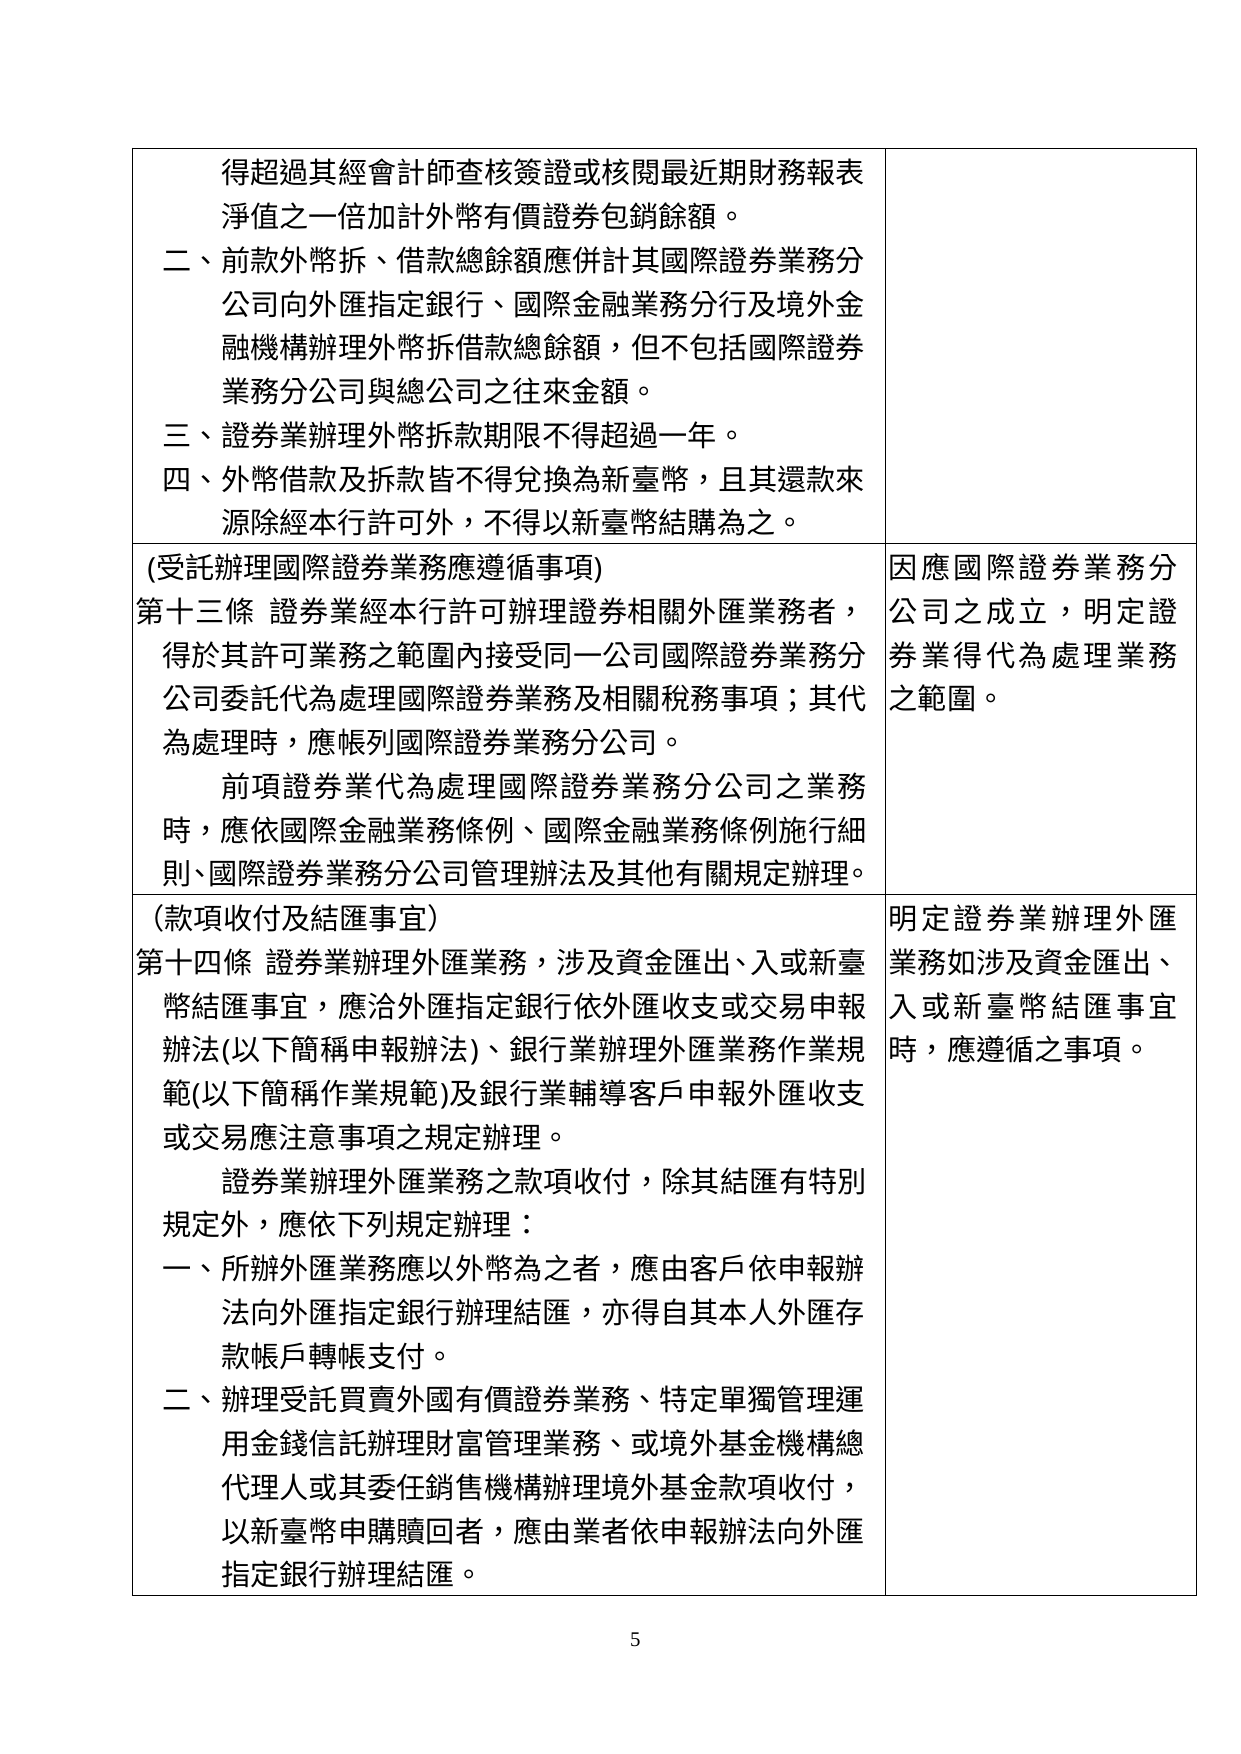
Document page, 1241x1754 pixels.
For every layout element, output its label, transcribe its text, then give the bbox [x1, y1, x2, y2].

table_cell 得超過其經會計師查核簽證或核閱最近期財務報表淨值之一倍加計外幣有價證券包銷餘額。 前款外幣拆、借款總餘額應併計其國際證券業務分公司向外匯指定銀行、國際金融業務分行及境外金融機構辦理外幣拆借款總餘額，但不包括國際證券業務分公司與總公司之往來金額。 證券業辦理外幣拆款期限不得超過一年。 外幣借款及拆款皆不得兌換為新臺幣，且其還款來源除經本行許可外，不得以新臺幣結購為之。 [133, 149, 885, 542]
table_cell 明定證券業辦理外匯業務如涉及資金匯出、入或新臺幣結匯事宜時，應遵循之事項。 [886, 895, 1196, 1594]
table_cell 因應國際證券業務分公司之成立，明定證券業得代為處理業務之範圍。 [886, 544, 1196, 893]
table_cell [886, 149, 1196, 542]
table_cell (受託辦理國際證券業務應遵循事項) 第十三條 證券業經本行許可辦理證券相關外匯業務者，得於其許可業務之範圍內接受同一公司國際證券業務分公司委託代為處理國際證券業務及相關稅務事項；其代為處理時，應帳列國際證券業務分公司。 前項證券業代為處理國際證券業務分公司之業務時，應依國際金融業務條例、國際金融業務條例施行細則、國際證券業務分公司管理辦法及其他有關規定辦理。 [133, 544, 885, 893]
table_cell （款項收付及結匯事宜） 第十四條 證券業辦理外匯業務，涉及資金匯出、入或新臺幣結匯事宜，應洽外匯指定銀行依外匯收支或交易申報辦法(以下簡稱申報辦法)、銀行業辦理外匯業務作業規範(以下簡稱作業規範)及銀行業輔導客戶申報外匯收支或交易應注意事項之規定辦理。 證券業辦理外匯業務之款項收付，除其結匯有特別規定外，應依下列規定辦理： 所辦外匯業務應以外幣為之者，應由客戶依申報辦法向外匯指定銀行辦理結匯，亦得自其本人外匯存款帳戶轉帳支付。 辦理受託買賣外國有價證券業務、特定單獨管理運用金錢信託辦理財富管理業務、或境外基金機構總代理人或其委任銷售機構辦理境外基金款項收付，以新臺幣申購贖回者，應由業者依申報辦法向外匯指定銀行辦理結匯。 應確實依收付之款項向外匯指定銀行辦理結匯；非經許可，不得有收付款項互相抵銷，淨額結匯之情形。 [133, 895, 885, 1594]
